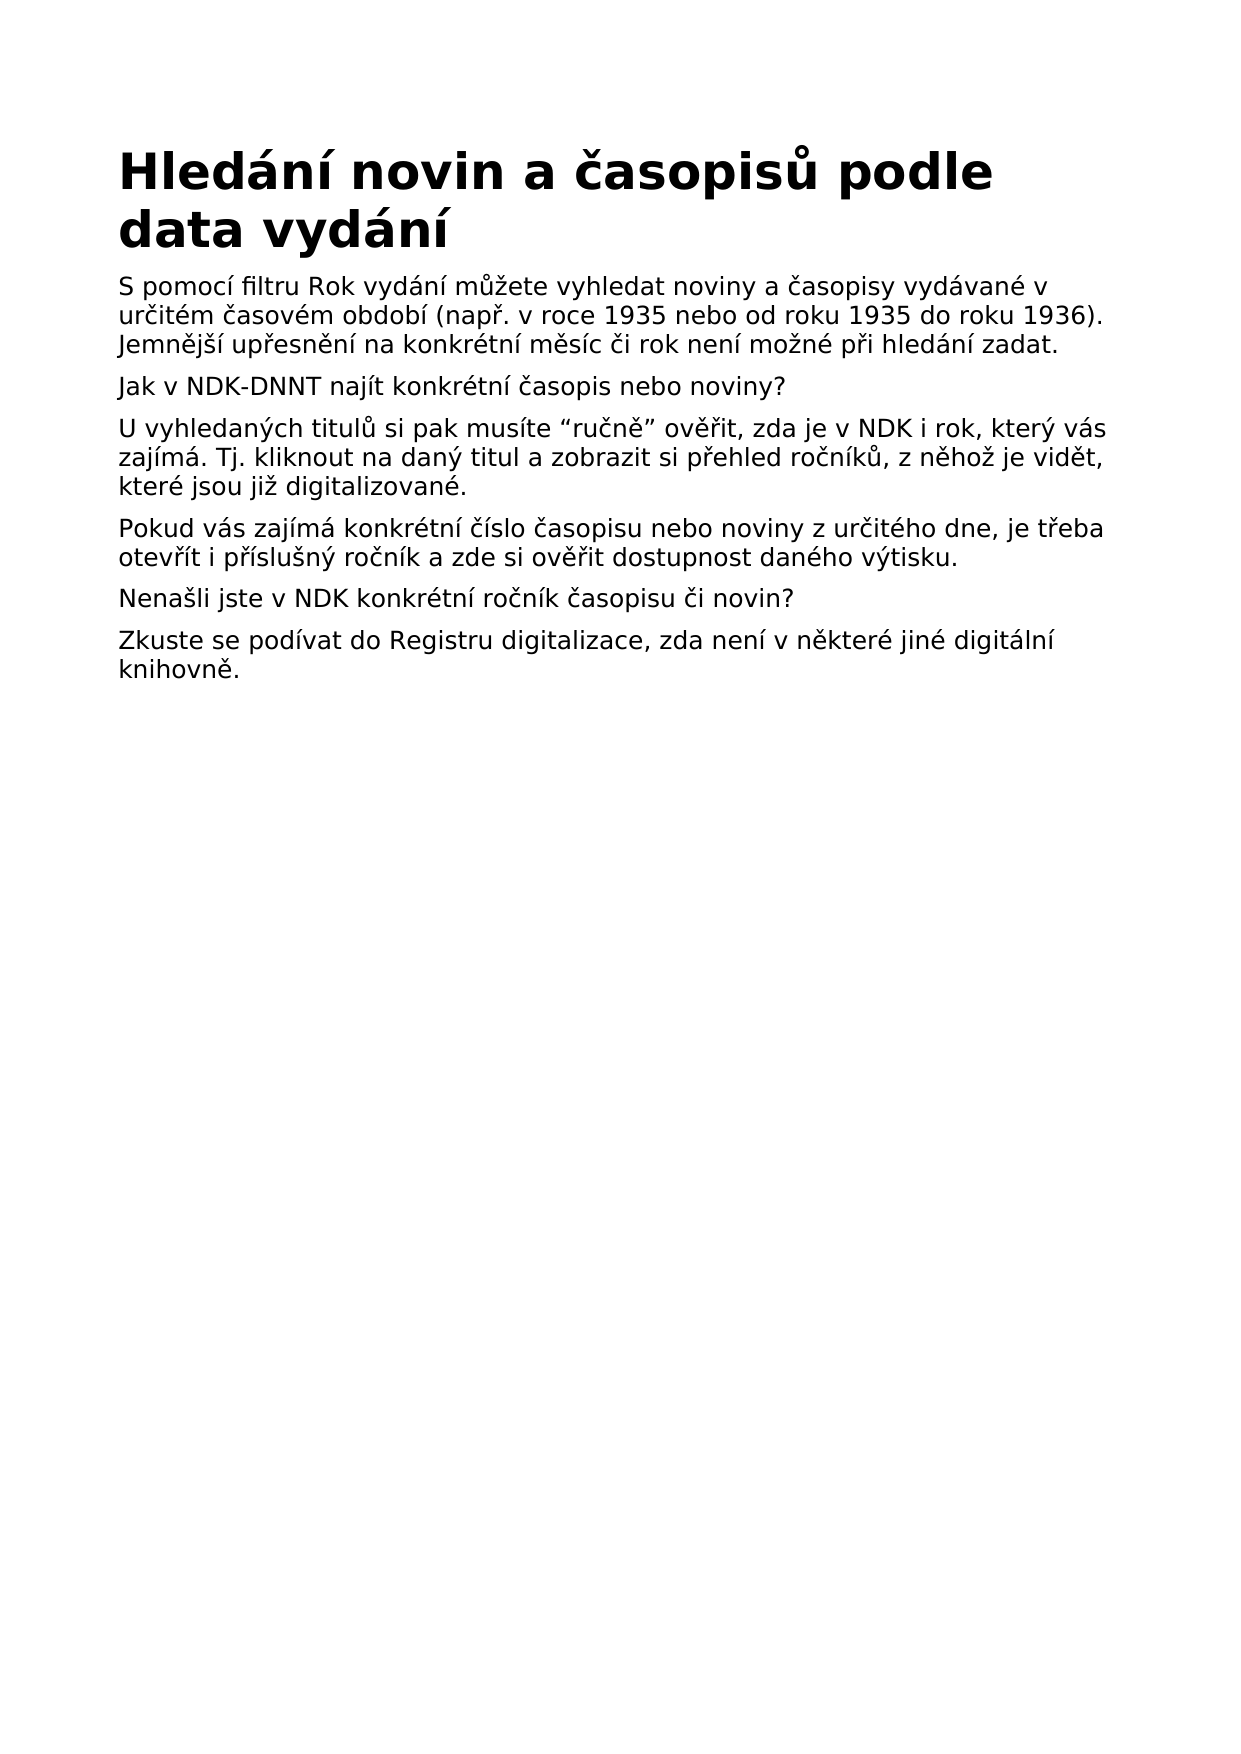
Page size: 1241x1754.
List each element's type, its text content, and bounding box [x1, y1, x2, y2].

text U vyhledaných titulů si pak musíte “ručně” ověřit, zda je v NDK i rok, který vás zajímá. Tj. kliknout na daný titul a zobrazit si přehled ročníků, z něhož je vidět, které jsou již digitalizované. [118, 414, 1122, 501]
text Zkuste se podívat do Registru digitalizace, zda není v některé jiné digitální knihovně. [118, 626, 1122, 684]
text Pokud vás zajímá konkrétní číslo časopisu nebo noviny z určitého dne, je třeba otevřít i příslušný ročník a zde si ověřit dostupnost daného výtisku. [118, 514, 1122, 572]
text Jak v NDK-DNNT najít konkrétní časopis nebo noviny? [118, 372, 1122, 401]
subtitle Hledání novin a časopisů podle data vydání [118, 143, 1122, 259]
text S pomocí filtru Rok vydání můžete vyhledat noviny a časopisy vydávané v určitém časovém období (např. v roce 1935 nebo od roku 1935 do roku 1936). Jemnější upřesnění na konkrétní měsíc či rok není možné při hledání zadat. [118, 272, 1122, 359]
text Nenašli jste v NDK konkrétní ročník časopisu či novin? [118, 584, 1122, 614]
